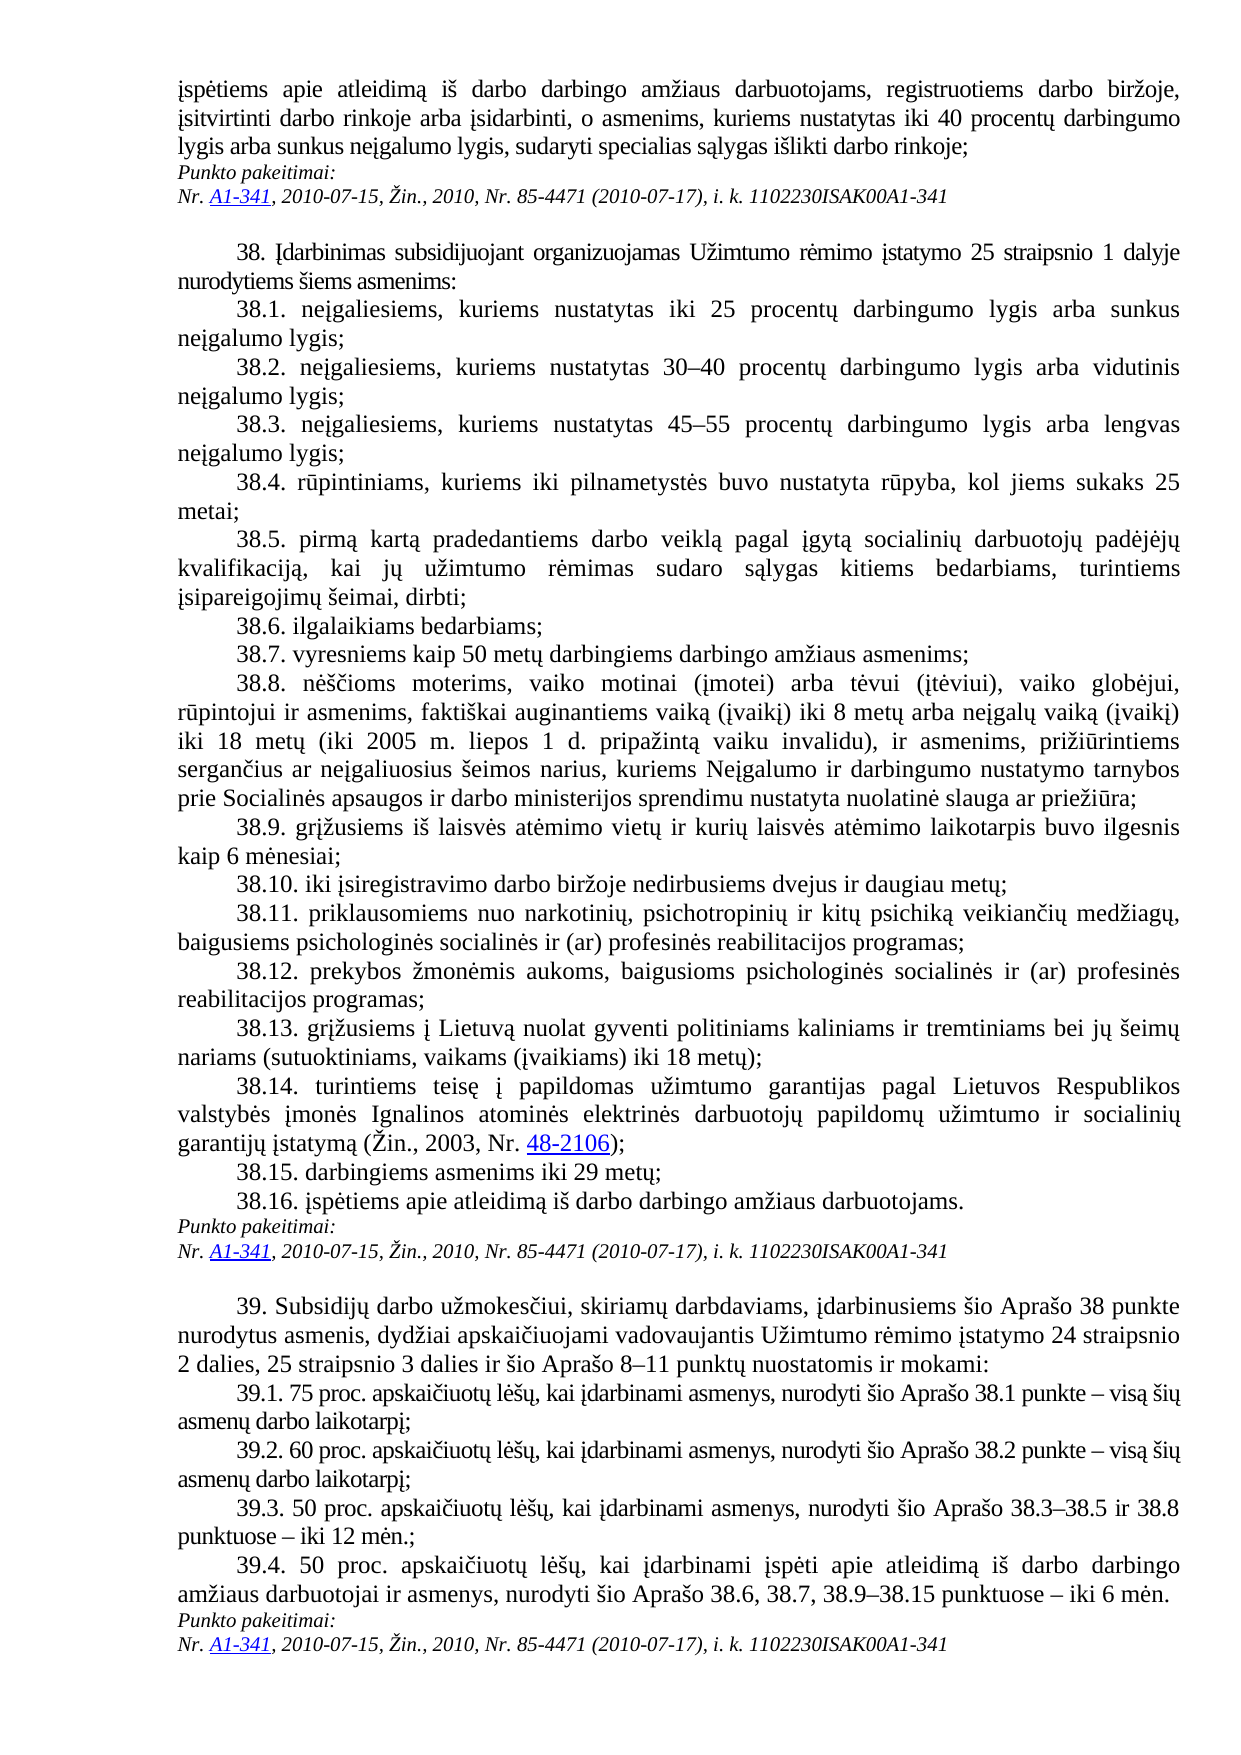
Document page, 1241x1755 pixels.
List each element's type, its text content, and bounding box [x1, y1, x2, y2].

text 38.6. ilgalaikiams bedarbiams; [177, 611, 1181, 639]
text 39.2. 60 proc. apskaičiuotų lėšų, kai įdarbinami asmenys, nurodyti šio Aprašo 38.2 punkte – visą šių asmenų darbo laikotarpį; [177, 1435, 1181, 1493]
text 38.10. iki įsiregistravimo darbo biržoje nedirbusiems dvejus ir daugiau metų; [177, 869, 1181, 898]
text 38.13. grįžusiems į Lietuvą nuolat gyventi politiniams kaliniams ir tremtiniams bei jų šeimų nariams (sutuoktiniams, vaikams (įvaikiams) iki 18 metų); [177, 1013, 1181, 1071]
text 39.1. 75 proc. apskaičiuotų lėšų, kai įdarbinami asmenys, nurodyti šio Aprašo 38.1 punkte – visą šių asmenų darbo laikotarpį; [177, 1378, 1181, 1435]
text 38.8. nėščioms moterims, vaiko motinai (įmotei) arba tėvui (įtėviui), vaiko globėjui, rūpintojui ir asmenims, faktiškai auginantiems vaiką (įvaikį) iki 8 metų arba neįgalų vaiką (įvaikį) iki 18 metų (iki 2005 m. liepos 1 d. pripažintą vaiku invalidu), ir asmenims, prižiūrintiems sergančius ar neįgaliuosius šeimos narius, kuriems Neįgalumo ir darbingumo nustatymo tarnybos prie Socialinės apsaugos ir darbo ministerijos sprendimu nustatyta nuolatinė slauga ar priežiūra; [177, 668, 1181, 812]
text 38.14. turintiems teisę į papildomas užimtumo garantijas pagal Lietuvos Respublikos valstybės įmonės Ignalinos atominės elektrinės darbuotojų papildomų užimtumo ir socialinių garantijų įstatymą (Žin., 2003, Nr. 48-2106); [177, 1071, 1181, 1157]
text 38.7. vyresniems kaip 50 metų darbingiems darbingo amžiaus asmenims; [177, 639, 1181, 668]
text 38.11. priklausomiems nuo narkotinių, psichotropinių ir kitų psichiką veikiančių medžiagų, baigusiems psichologinės socialinės ir (ar) profesinės reabilitacijos programas; [177, 898, 1181, 956]
text 38. Įdarbinimas subsidijuojant organizuojamas Užimtumo rėmimo įstatymo 25 straipsnio 1 dalyje nurodytiems šiems asmenims: [177, 237, 1181, 294]
text 38.1. neįgaliesiems, kuriems nustatytas iki 25 procentų darbingumo lygis arba sunkus neįgalumo lygis; [177, 294, 1181, 352]
text 38.3. neįgaliesiems, kuriems nustatytas 45–55 procentų darbingumo lygis arba lengvas neįgalumo lygis; [177, 409, 1181, 467]
text 39.3. 50 proc. apskaičiuotų lėšų, kai įdarbinami asmenys, nurodyti šio Aprašo 38.3–38.5 ir 38.8 punktuose – iki 12 mėn.; [177, 1493, 1181, 1550]
text 38.9. grįžusiems iš laisvės atėmimo vietų ir kurių laisvės atėmimo laikotarpis buvo ilgesnis kaip 6 mėnesiai; [177, 812, 1181, 869]
text 38.12. prekybos žmonėmis aukoms, baigusioms psichologinės socialinės ir (ar) profesinės reabilitacijos programas; [177, 956, 1181, 1013]
text Nr. A1-341, 2010-07-15, Žin., 2010, Nr. 85-4471 (2010-07-17), i. k. 1102230ISAK00A1-341 [177, 184, 1181, 208]
text Punkto pakeitimai: [177, 160, 1181, 184]
text 38.2. neįgaliesiems, kuriems nustatytas 30–40 procentų darbingumo lygis arba vidutinis neįgalumo lygis; [177, 352, 1181, 409]
text Nr. A1-341, 2010-07-15, Žin., 2010, Nr. 85-4471 (2010-07-17), i. k. 1102230ISAK00A1-341 [177, 1632, 1181, 1656]
text Punkto pakeitimai: [177, 1608, 1181, 1632]
text įspėtiems apie atleidimą iš darbo darbingo amžiaus darbuotojams, registruotiems darbo biržoje, įsitvirtinti darbo rinkoje arba įsidarbinti, o asmenims, kuriems nustatytas iki 40 procentų darbingumo lygis arba sunkus neįgalumo lygis, sudaryti specialias sąlygas išlikti darbo rinkoje; [177, 74, 1181, 160]
text 39. Subsidijų darbo užmokesčiui, skiriamų darbdaviams, įdarbinusiems šio Aprašo 38 punkte nurodytus asmenis, dydžiai apskaičiuojami vadovaujantis Užimtumo rėmimo įstatymo 24 straipsnio 2 dalies, 25 straipsnio 3 dalies ir šio Aprašo 8–11 punktų nuostatomis ir mokami: [177, 1291, 1181, 1378]
text Punkto pakeitimai: [177, 1214, 1181, 1238]
text Nr. A1-341, 2010-07-15, Žin., 2010, Nr. 85-4471 (2010-07-17), i. k. 1102230ISAK00A1-341 [177, 1238, 1181, 1263]
text 38.5. pirmą kartą pradedantiems darbo veiklą pagal įgytą socialinių darbuotojų padėjėjų kvalifikaciją, kai jų užimtumo rėmimas sudaro sąlygas kitiems bedarbiams, turintiems įsipareigojimų šeimai, dirbti; [177, 524, 1181, 611]
text 38.16. įspėtiems apie atleidimą iš darbo darbingo amžiaus darbuotojams. [177, 1186, 1181, 1214]
text 38.15. darbingiems asmenims iki 29 metų; [177, 1157, 1181, 1186]
text 39.4. 50 proc. apskaičiuotų lėšų, kai įdarbinami įspėti apie atleidimą iš darbo darbingo amžiaus darbuotojai ir asmenys, nurodyti šio Aprašo 38.6, 38.7, 38.9–38.15 punktuose – iki 6 mėn. [177, 1550, 1181, 1608]
text 38.4. rūpintiniams, kuriems iki pilnametystės buvo nustatyta rūpyba, kol jiems sukaks 25 metai; [177, 467, 1181, 524]
